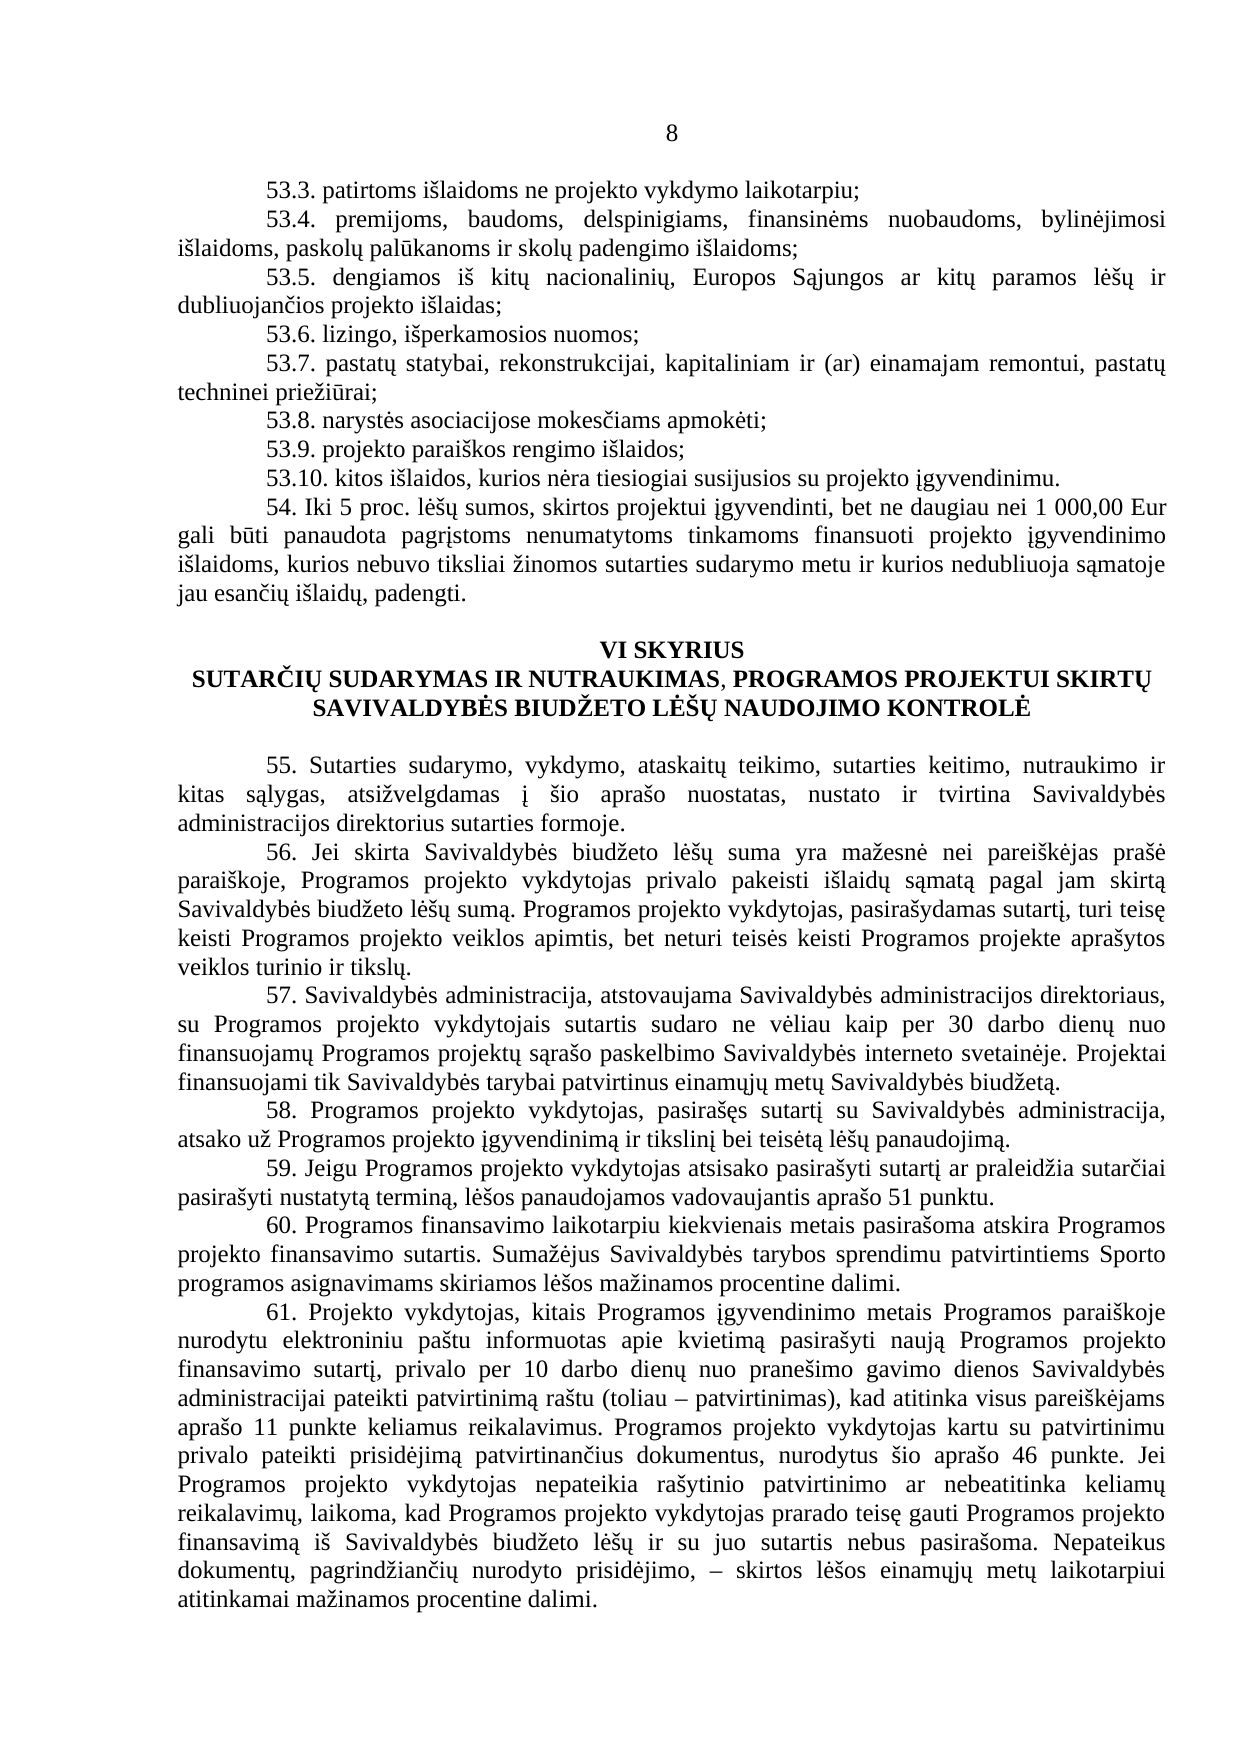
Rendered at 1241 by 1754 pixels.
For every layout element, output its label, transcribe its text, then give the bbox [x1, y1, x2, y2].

text 53.5. dengiamos iš kitų nacionalinių, Europos Sąjungos ar kitų paramos lėšų ir dubliuojančios projekto išlaidas; [177, 262, 1167, 319]
text 59. Jeigu Programos projekto vykdytojas atsisako pasirašyti sutartį ar praleidžia sutarčiai pasirašyti nustatytą terminą, lėšos panaudojamos vadovaujantis aprašo 51 punktu. [177, 1153, 1167, 1211]
text 53.9. projekto paraiškos rengimo išlaidos; [177, 434, 1167, 463]
text VI SKYRIUS [177, 636, 1167, 664]
text SUTARČIŲ SUDARYMAS IR NUTRAUKIMAS, PROGRAMOS PROJEKTUI SKIRTŲ SAVIVALDYBĖS BIUDŽETO LĖŠŲ NAUDOJIMO KONTROLĖ [177, 664, 1167, 722]
text 53.10. kitos išlaidos, kurios nėra tiesiogiai susijusios su projekto įgyvendinimu. [177, 463, 1167, 492]
text 54. Iki 5 proc. lėšų sumos, skirtos projektui įgyvendinti, bet ne daugiau nei 1 000,00 Eur gali būti panaudota pagrįstoms nenumatytoms tinkamoms finansuoti projekto įgyvendinimo išlaidoms, kurios nebuvo tiksliai žinomos sutarties sudarymo metu ir kurios nedubliuoja sąmatoje jau esančių išlaidų, padengti. [177, 492, 1167, 607]
text 57. Savivaldybės administracija, atstovaujama Savivaldybės administracijos direktoriaus, su Programos projekto vykdytojais sutartis sudaro ne vėliau kaip per 30 darbo dienų nuo finansuojamų Programos projektų sąrašo paskelbimo Savivaldybės interneto svetainėje. Projektai finansuojami tik Savivaldybės tarybai patvirtinus einamųjų metų Savivaldybės biudžetą. [177, 981, 1167, 1096]
text 53.6. lizingo, išperkamosios nuomos; [177, 319, 1167, 348]
text 53.8. narystės asociacijose mokesčiams apmokėti; [177, 406, 1167, 434]
text 61. Projekto vykdytojas, kitais Programos įgyvendinimo metais Programos paraiškoje nurodytu elektroniniu paštu informuotas apie kvietimą pasirašyti naują Programos projekto finansavimo sutartį, privalo per 10 darbo dienų nuo pranešimo gavimo dienos Savivaldybės administracijai pateikti patvirtinimą raštu (toliau – patvirtinimas), kad atitinka visus pareiškėjams aprašo 11 punkte keliamus reikalavimus. Programos projekto vykdytojas kartu su patvirtinimu privalo pateikti prisidėjimą patvirtinančius dokumentus, nurodytus šio aprašo 46 punkte. Jei Programos projekto vykdytojas nepateikia rašytinio patvirtinimo ar nebeatitinka keliamų reikalavimų, laikoma, kad Programos projekto vykdytojas prarado teisę gauti Programos projekto finansavimą iš Savivaldybės biudžeto lėšų ir su juo sutartis nebus pasirašoma. Nepateikus dokumentų, pagrindžiančių nurodyto prisidėjimo, – skirtos lėšos einamųjų metų laikotarpiui atitinkamai mažinamos procentine dalimi. [177, 1297, 1167, 1613]
text 58. Programos projekto vykdytojas, pasirašęs sutartį su Savivaldybės administracija, atsako už Programos projekto įgyvendinimą ir tikslinį bei teisėtą lėšų panaudojimą. [177, 1096, 1167, 1153]
text 55. Sutarties sudarymo, vykdymo, ataskaitų teikimo, sutarties keitimo, nutraukimo ir kitas sąlygas, atsižvelgdamas į šio aprašo nuostatas, nustato ir tvirtina Savivaldybės administracijos direktorius sutarties formoje. [177, 751, 1167, 837]
text 53.4. premijoms, baudoms, delspinigiams, finansinėms nuobaudoms, bylinėjimosi išlaidoms, paskolų palūkanoms ir skolų padengimo išlaidoms; [177, 204, 1167, 262]
text 53.7. pastatų statybai, rekonstrukcijai, kapitaliniam ir (ar) einamajam remontui, pastatų techninei priežiūrai; [177, 348, 1167, 406]
text 53.3. patirtoms išlaidoms ne projekto vykdymo laikotarpiu; [177, 176, 1167, 204]
text 60. Programos finansavimo laikotarpiu kiekvienais metais pasirašoma atskira Programos projekto finansavimo sutartis. Sumažėjus Savivaldybės tarybos sprendimu patvirtintiems Sporto programos asignavimams skiriamos lėšos mažinamos procentine dalimi. [177, 1211, 1167, 1297]
text 56. Jei skirta Savivaldybės biudžeto lėšų suma yra mažesnė nei pareiškėjas prašė paraiškoje, Programos projekto vykdytojas privalo pakeisti išlaidų sąmatą pagal jam skirtą Savivaldybės biudžeto lėšų sumą. Programos projekto vykdytojas, pasirašydamas sutartį, turi teisę keisti Programos projekto veiklos apimtis, bet neturi teisės keisti Programos projekte aprašytos veiklos turinio ir tikslų. [177, 837, 1167, 981]
